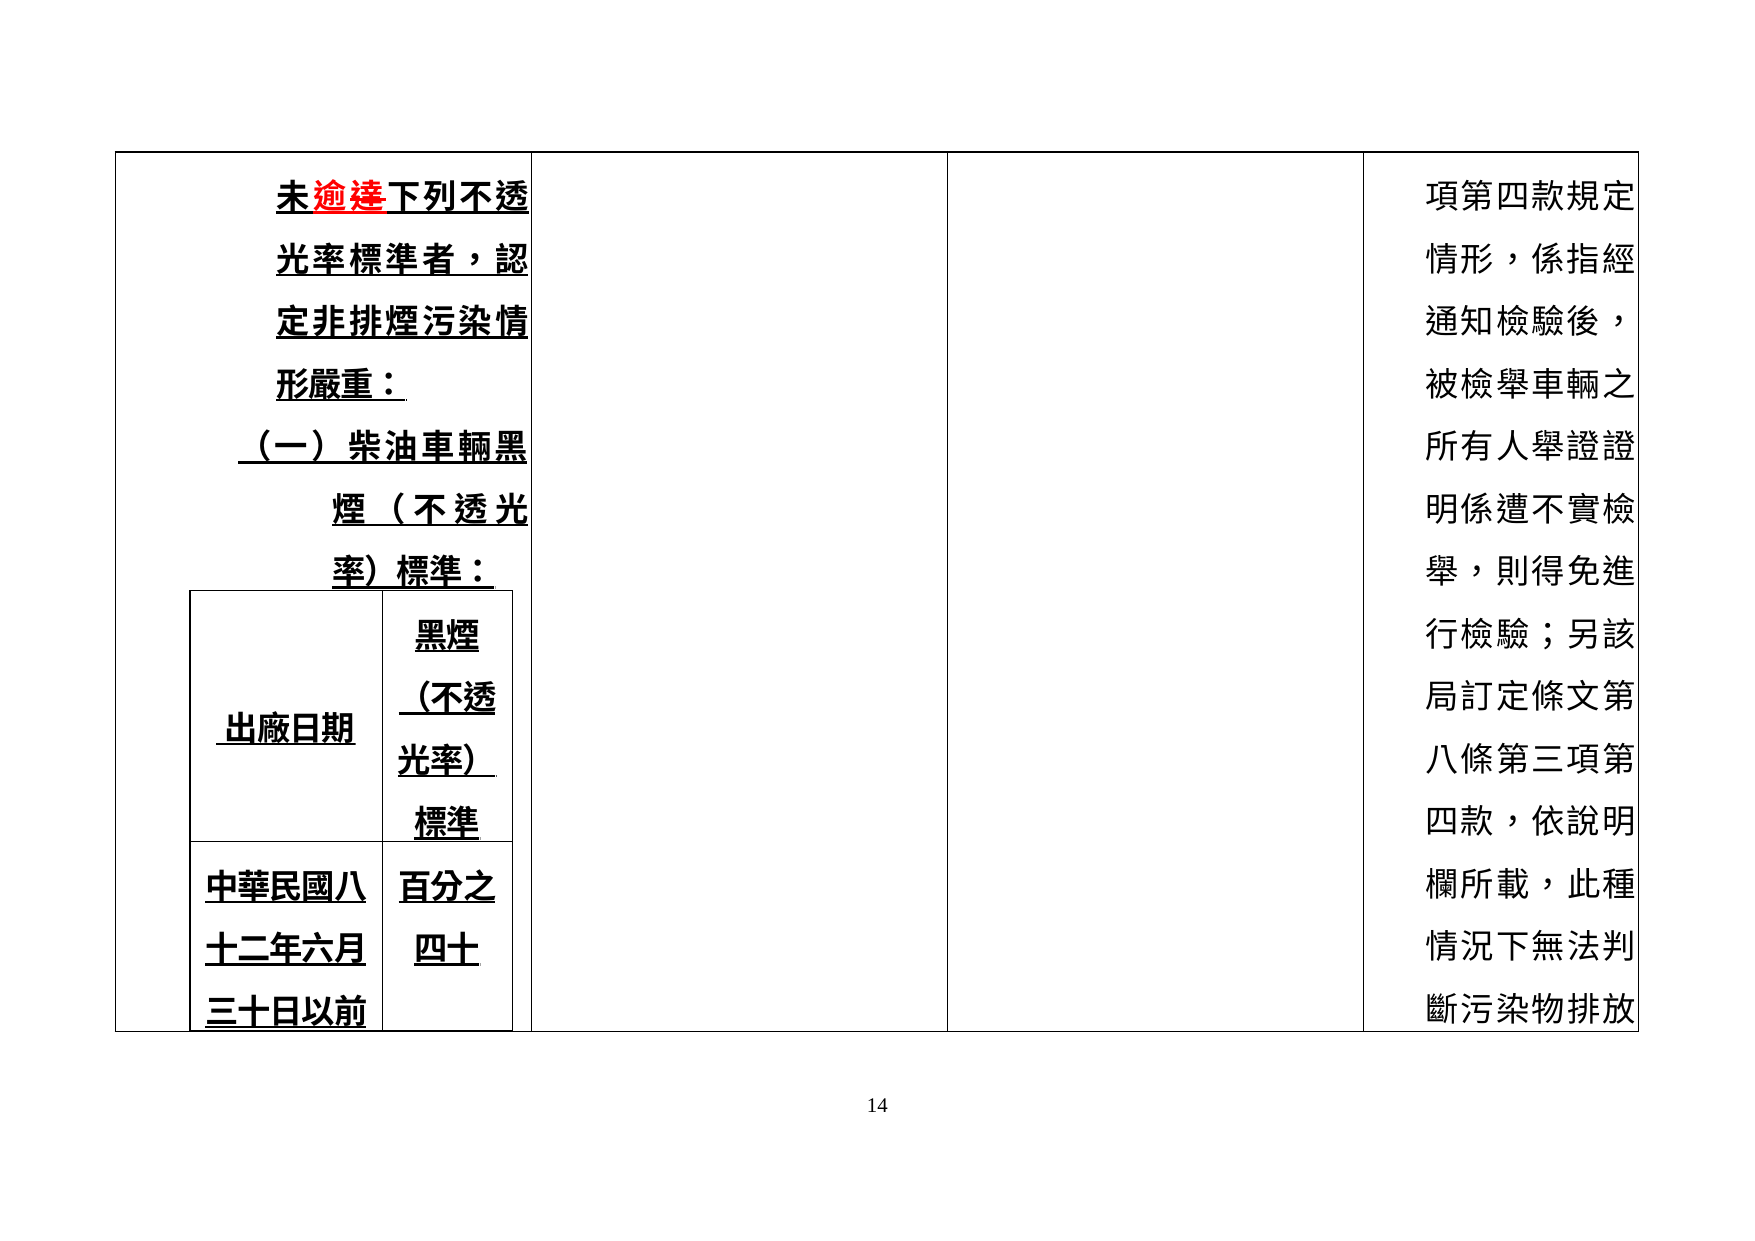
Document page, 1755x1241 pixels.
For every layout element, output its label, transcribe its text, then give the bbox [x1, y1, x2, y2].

table_cell 項第四款規定情形，係指經通知檢驗後，被檢舉車輛之所有人舉證證明係遭不實檢舉，則得免進行檢驗；另該局訂定條文第八條第三項第四款，依說明欄所載，此種情況下無法判斷污染物排放 [1364, 153, 1638, 1031]
table_header 出廠日期 [191, 591, 382, 841]
table_cell [948, 153, 1363, 1031]
table_cell 未逾達下列不透光率標準者，認定非排煙污染情形嚴重： （一）柴油車輛黑煙（不透光率）標準： [116, 153, 531, 1031]
table_cell 中華民國八十二年六月三十日以前 [191, 842, 382, 1029]
table_header 黑煙（不透光率） 標準 [383, 591, 512, 841]
table_cell 百分之四十 [383, 842, 512, 1029]
table_cell [532, 153, 947, 1031]
